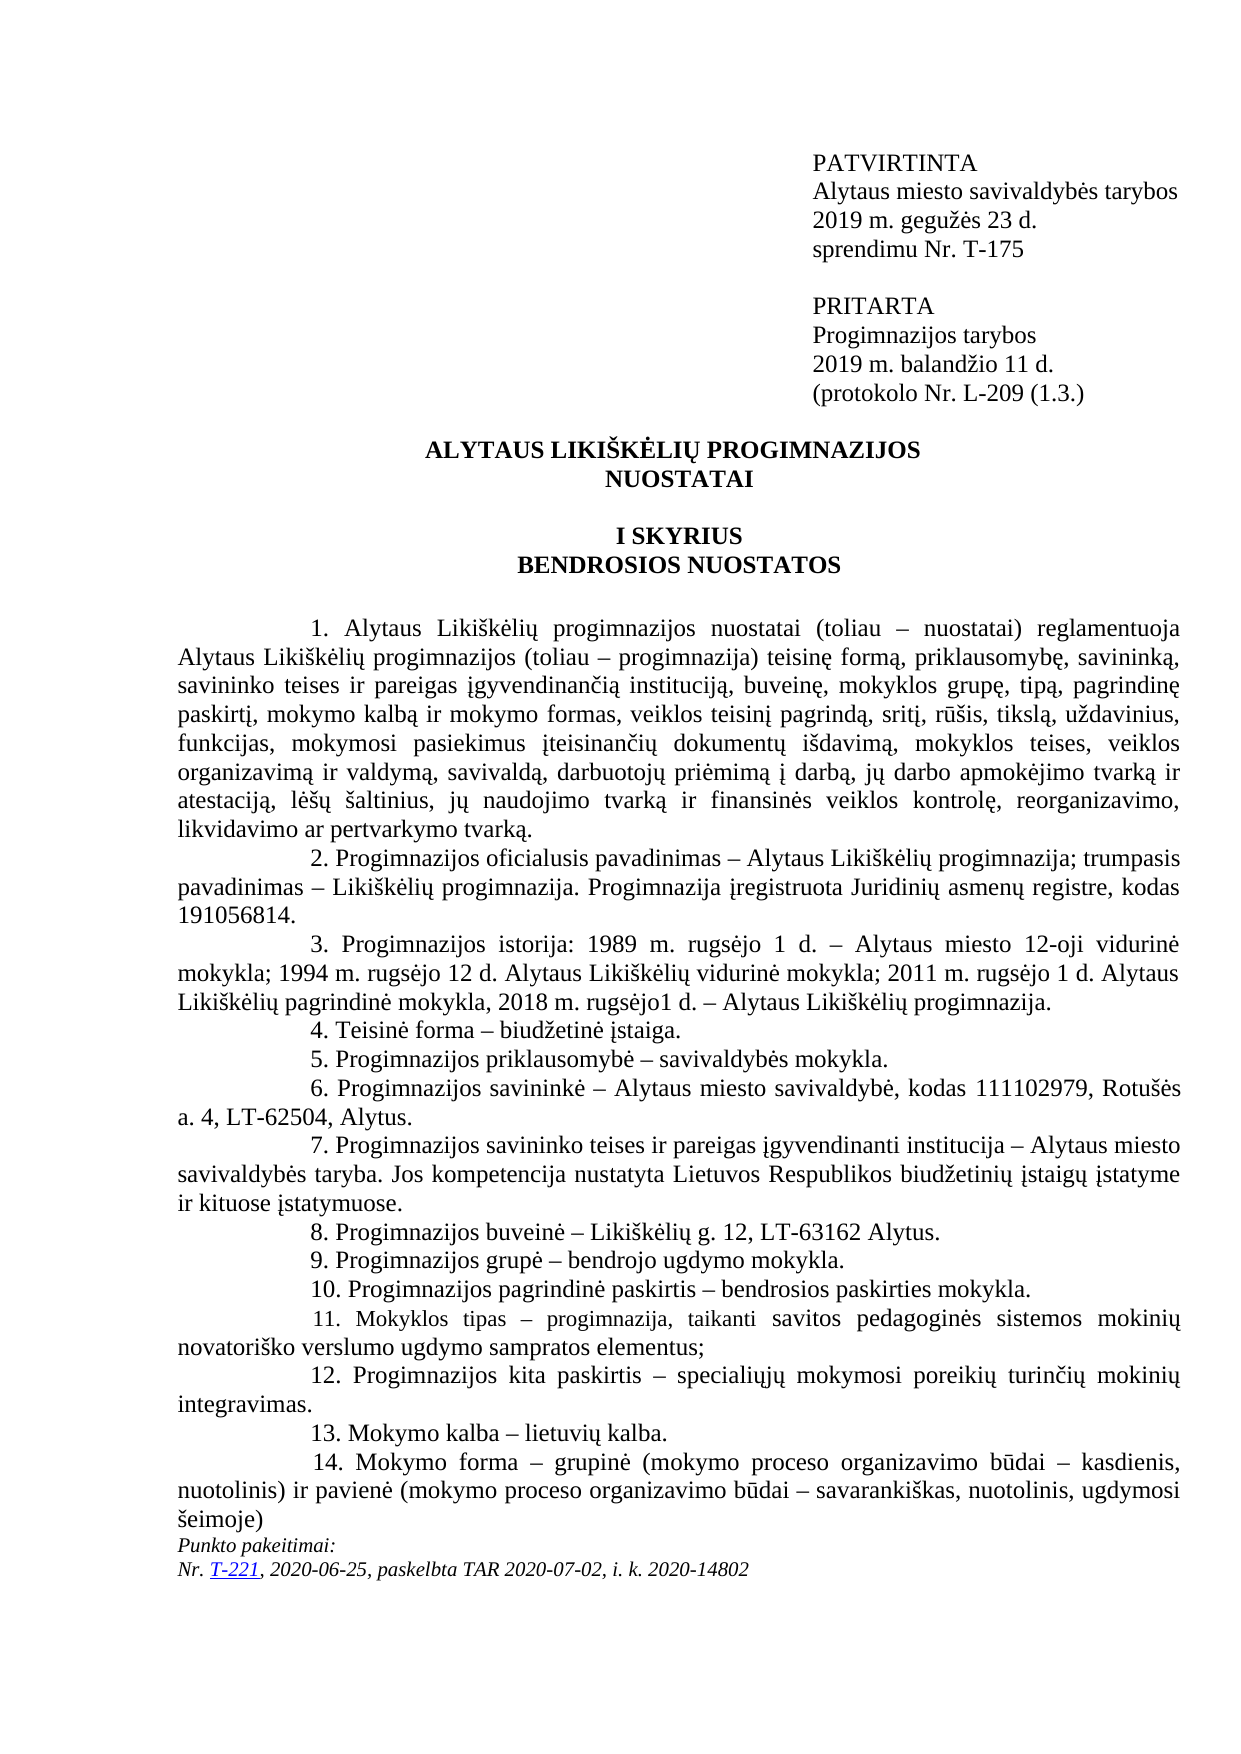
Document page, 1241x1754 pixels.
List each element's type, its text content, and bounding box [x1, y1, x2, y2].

text Progimnazijos tarybos [177, 320, 1181, 349]
text Alytaus miesto savivaldybės tarybos [177, 176, 1181, 205]
text 13. Mokymo kalba – lietuvių kalba. [177, 1418, 1181, 1447]
text I SKYRIUS [177, 521, 1181, 550]
text BENDROSIOS NUOSTATOS [177, 550, 1181, 579]
text 7. Progimnazijos savininko teises ir pareigas įgyvendinanti institucija – Alytaus miesto savivaldybės taryba. Jos kompetencija nustatyta Lietuvos Respublikos biudžetinių įstaigų įstatyme ir kituose įstatymuose. [177, 1130, 1181, 1217]
text 2019 m. balandžio 11 d. [177, 349, 1181, 378]
text PATVIRTINTA [177, 148, 1181, 176]
text 11. Mokyklos tipas – progimnazija, taikanti savitos pedagoginės sistemos mokinių novatoriško verslumo ugdymo sampratos elementus; [177, 1303, 1181, 1360]
text 3. Progimnazijos istorija: 1989 m. rugsėjo 1 d. – Alytaus miesto 12-oji vidurinė mokykla; 1994 m. rugsėjo 12 d. Alytaus Likiškėlių vidurinė mokykla; 2011 m. rugsėjo 1 d. Alytaus Likiškėlių pagrindinė mokykla, 2018 m. rugsėjo1 d. – Alytaus Likiškėlių progimnazija. [177, 929, 1181, 1015]
text 1. Alytaus Likiškėlių progimnazijos nuostatai (toliau – nuostatai) reglamentuoja Alytaus Likiškėlių progimnazijos (toliau – progimnazija) teisinę formą, priklausomybę, savininką, savininko teises ir pareigas įgyvendinančią instituciją, buveinę, mokyklos grupę, tipą, pagrindinę paskirtį, mokymo kalbą ir mokymo formas, veiklos teisinį pagrindą, sritį, rūšis, tikslą, uždavinius, funkcijas, mokymosi pasiekimus įteisinančių dokumentų išdavimą, mokyklos teises, veiklos organizavimą ir valdymą, savivaldą, darbuotojų priėmimą į darbą, jų darbo apmokėjimo tvarką ir atestaciją, lėšų šaltinius, jų naudojimo tvarką ir finansinės veiklos kontrolę, reorganizavimo, likvidavimo ar pertvarkymo tvarką. [177, 613, 1181, 843]
text 6. Progimnazijos savininkė – Alytaus miesto savivaldybė, kodas 111102979, Rotušės a. 4, LT-62504, Alytus. [177, 1073, 1181, 1130]
text 2019 m. gegužės 23 d. [177, 205, 1181, 234]
text Nr. T-221, 2020-06-25, paskelbta TAR 2020-07-02, i. k. 2020-14802 [177, 1557, 1181, 1581]
text 2. Progimnazijos oficialusis pavadinimas – Alytaus Likiškėlių progimnazija; trumpasis pavadinimas – Likiškėlių progimnazija. Progimnazija įregistruota Juridinių asmenų registre, kodas 191056814. [177, 843, 1181, 929]
text 10. Progimnazijos pagrindinė paskirtis – bendrosios paskirties mokykla. [177, 1274, 1181, 1303]
text PRITARTA [177, 291, 1181, 320]
text 9. Progimnazijos grupė – bendrojo ugdymo mokykla. [177, 1245, 1181, 1274]
text 5. Progimnazijos priklausomybė – savivaldybės mokykla. [177, 1044, 1181, 1073]
text ALYTAUS LIKIŠKĖLIŲ PROGIMNAZIJOS [177, 435, 1181, 464]
text Punkto pakeitimai: [177, 1533, 1181, 1557]
text sprendimu Nr. T-175 [177, 234, 1181, 263]
text 8. Progimnazijos buveinė – Likiškėlių g. 12, LT-63162 Alytus. [177, 1217, 1181, 1245]
text 14. Mokymo forma – grupinė (mokymo proceso organizavimo būdai – kasdienis, nuotolinis) ir pavienė (mokymo proceso organizavimo būdai – savarankiškas, nuotolinis, ugdymosi šeimoje) [177, 1447, 1181, 1533]
text (protokolo Nr. L-209 (1.3.) [177, 378, 1181, 406]
text 4. Teisinė forma – biudžetinė įstaiga. [177, 1015, 1181, 1044]
text 12. Progimnazijos kita paskirtis – specialiųjų mokymosi poreikių turinčių mokinių integravimas. [177, 1360, 1181, 1418]
text NUOSTATAI [177, 464, 1181, 493]
